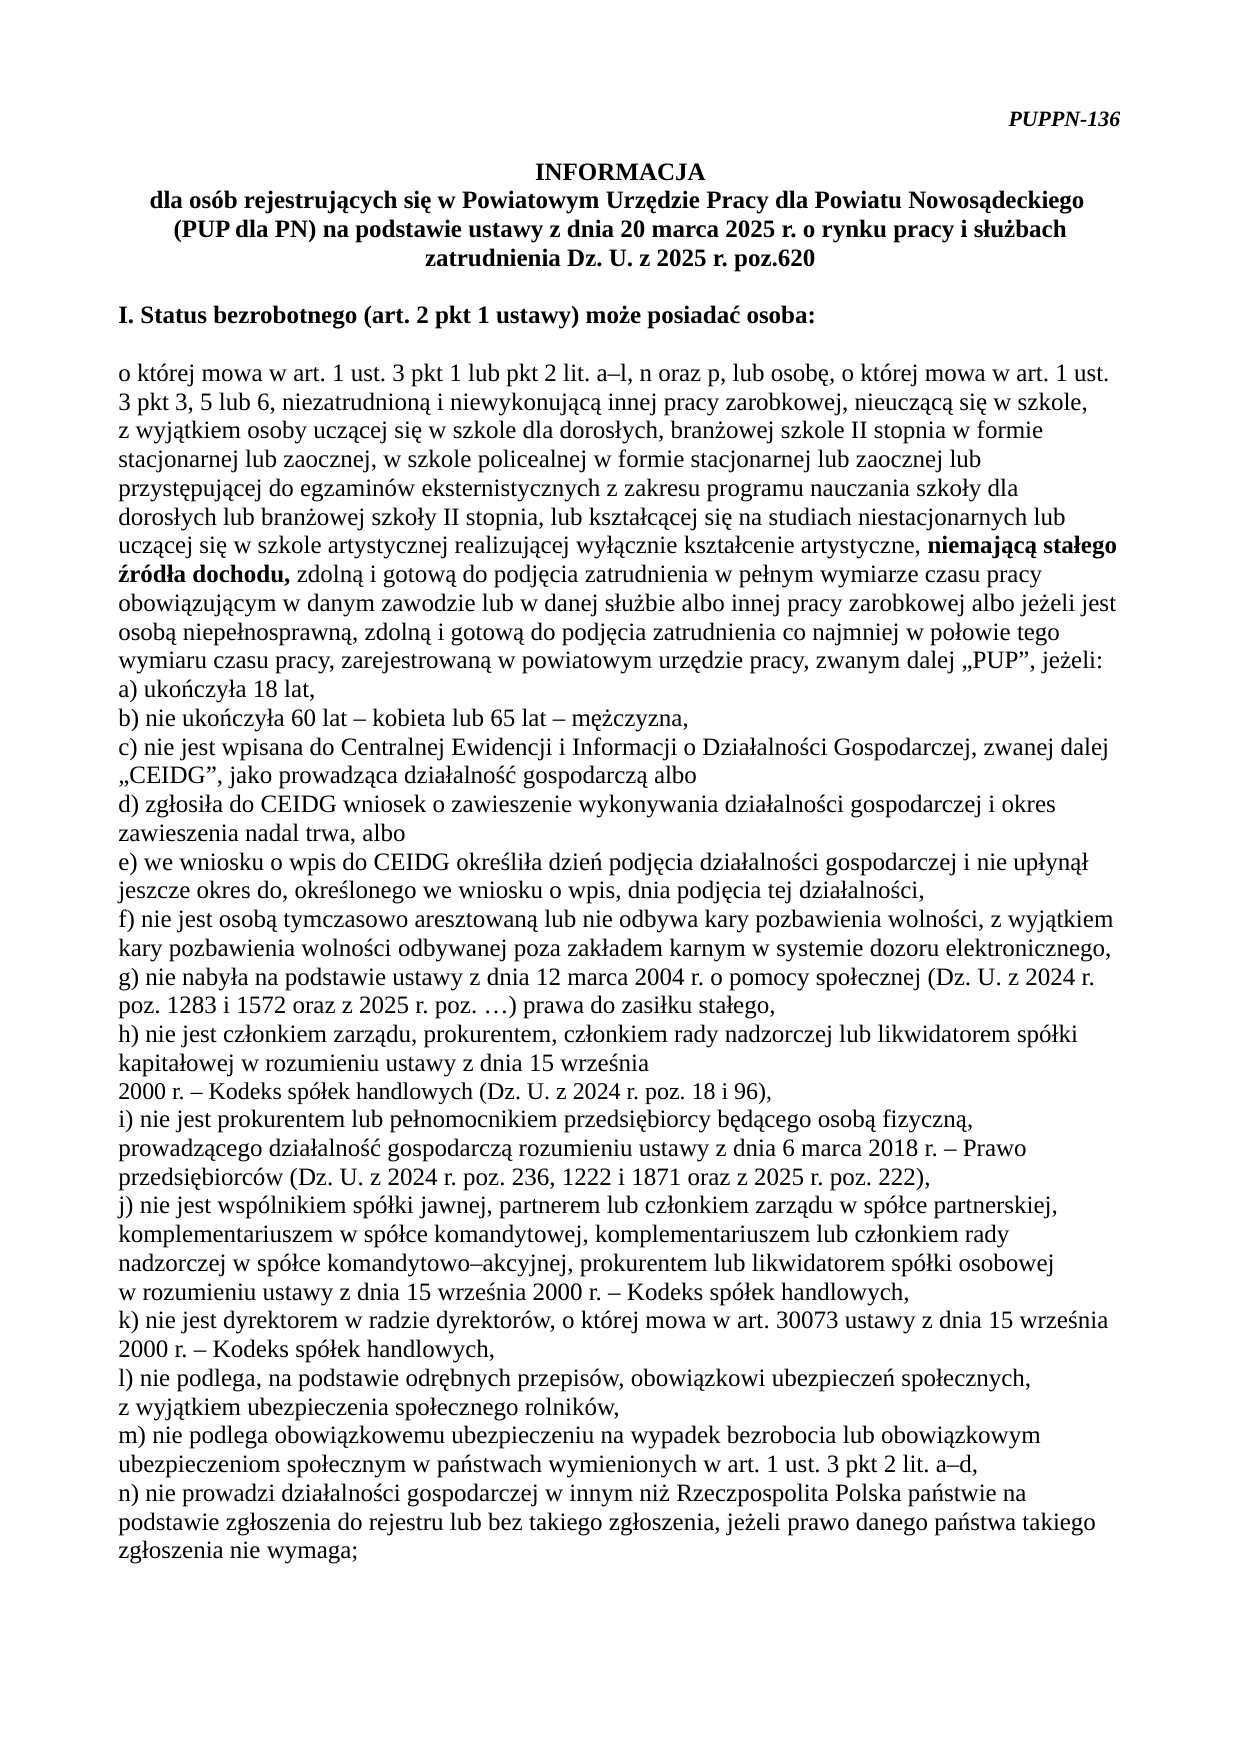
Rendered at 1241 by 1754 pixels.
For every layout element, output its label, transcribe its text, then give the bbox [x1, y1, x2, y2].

text i) nie jest prokurentem lub pełnomocnikiem przedsiębiorcy będącego osobą fizyczną, prowadzącego działalność gospodarczą rozumieniu ustawy z dnia 6 marca 2018 r. – Prawo przedsiębiorców (Dz. U. z 2024 r. poz. 236, 1222 i 1871 oraz z 2025 r. poz. 222), [118, 1104, 1122, 1191]
text 2000 r. – Kodeks spółek handlowych (Dz. U. z 2024 r. poz. 18 i 96), [118, 1077, 1122, 1104]
text b) nie ukończyła 60 lat – kobieta lub 65 lat – mężczyzna, [118, 703, 1122, 732]
text a) ukończyła 18 lat, [118, 674, 1122, 703]
text c) nie jest wpisana do Centralnej Ewidencji i Informacji o Działalności Gospodarczej, zwanej dalej „CEIDG”, jako prowadząca działalność gospodarczą albo [118, 732, 1122, 789]
text d) zgłosiła do CEIDG wniosek o zawieszenie wykonywania działalności gospodarczej i okres zawieszenia nadal trwa, albo [118, 789, 1122, 847]
text e) we wniosku o wpis do CEIDG określiła dzień podjęcia działalności gospodarczej i nie upłynął jeszcze okres do, określonego we wniosku o wpis, dnia podjęcia tej działalności, [118, 847, 1122, 904]
text PUPPN-136 [118, 106, 1122, 131]
text l) nie podlega, na podstawie odrębnych przepisów, obowiązkowi ubezpieczeń społecznych, z wyjątkiem ubezpieczenia społecznego rolników, [118, 1363, 1122, 1421]
text g) nie nabyła na podstawie ustawy z dnia 12 marca 2004 r. o pomocy społecznej (Dz. U. z 2024 r. poz. 1283 i 1572 oraz z 2025 r. poz. …) prawa do zasiłku stałego, [118, 962, 1122, 1019]
text m) nie podlega obowiązkowemu ubezpieczeniu na wypadek bezrobocia lub obowiązkowym ubezpieczeniom społecznym w państwach wymienionych w art. 1 ust. 3 pkt 2 lit. a–d, [118, 1421, 1122, 1478]
text n) nie prowadzi działalności gospodarczej w innym niż Rzeczpospolita Polska państwie na podstawie zgłoszenia do rejestru lub bez takiego zgłoszenia, jeżeli prawo danego państwa takiego zgłoszenia nie wymaga; [118, 1478, 1122, 1564]
text I. Status bezrobotnego (art. 2 pkt 1 ustawy) może posiadać osoba: [118, 300, 1122, 329]
text dla osób rejestrujących się w Powiatowym Urzędzie Pracy dla Powiatu Nowosądeckiego (PUP dla PN) na podstawie ustawy z dnia 20 marca 2025 r. o rynku pracy i służbach zatrudnienia Dz. U. z 2025 r. poz.620 [118, 185, 1122, 272]
text j) nie jest wspólnikiem spółki jawnej, partnerem lub członkiem zarządu w spółce partnerskiej, komplementariuszem w spółce komandytowej, komplementariuszem lub członkiem rady nadzorczej w spółce komandytowo–akcyjnej, prokurentem lub likwidatorem spółki osobowej w rozumieniu ustawy z dnia 15 września 2000 r. – Kodeks spółek handlowych, [118, 1191, 1122, 1306]
text INFORMACJA [118, 157, 1122, 185]
text h) nie jest członkiem zarządu, prokurentem, członkiem rady nadzorczej lub likwidatorem spółki kapitałowej w rozumieniu ustawy z dnia 15 września [118, 1019, 1122, 1077]
text f) nie jest osobą tymczasowo aresztowaną lub nie odbywa kary pozbawienia wolności, z wyjątkiem kary pozbawienia wolności odbywanej poza zakładem karnym w systemie dozoru elektronicznego, [118, 904, 1122, 962]
text o której mowa w art. 1 ust. 3 pkt 1 lub pkt 2 lit. a–l, n oraz p, lub osobę, o której mowa w art. 1 ust. 3 pkt 3, 5 lub 6, niezatrudnioną i niewykonującą innej pracy zarobkowej, nieuczącą się w szkole, z wyjątkiem osoby uczącej się w szkole dla dorosłych, branżowej szkole II stopnia w formie stacjonarnej lub zaocznej, w szkole policealnej w formie stacjonarnej lub zaocznej lub przystępującej do egzaminów eksternistycznych z zakresu programu nauczania szkoły dla dorosłych lub branżowej szkoły II stopnia, lub kształcącej się na studiach niestacjonarnych lub uczącej się w szkole artystycznej realizującej wyłącznie kształcenie artystyczne, niemającą stałego źródła dochodu, zdolną i gotową do podjęcia zatrudnienia w pełnym wymiarze czasu pracy obowiązującym w danym zawodzie lub w danej służbie albo innej pracy zarobkowej albo jeżeli jest osobą niepełnosprawną, zdolną i gotową do podjęcia zatrudnienia co najmniej w połowie tego wymiaru czasu pracy, zarejestrowaną w powiatowym urzędzie pracy, zwanym dalej „PUP”, jeżeli: [118, 358, 1122, 674]
text k) nie jest dyrektorem w radzie dyrektorów, o której mowa w art. 30073 ustawy z dnia 15 września 2000 r. – Kodeks spółek handlowych, [118, 1306, 1122, 1363]
